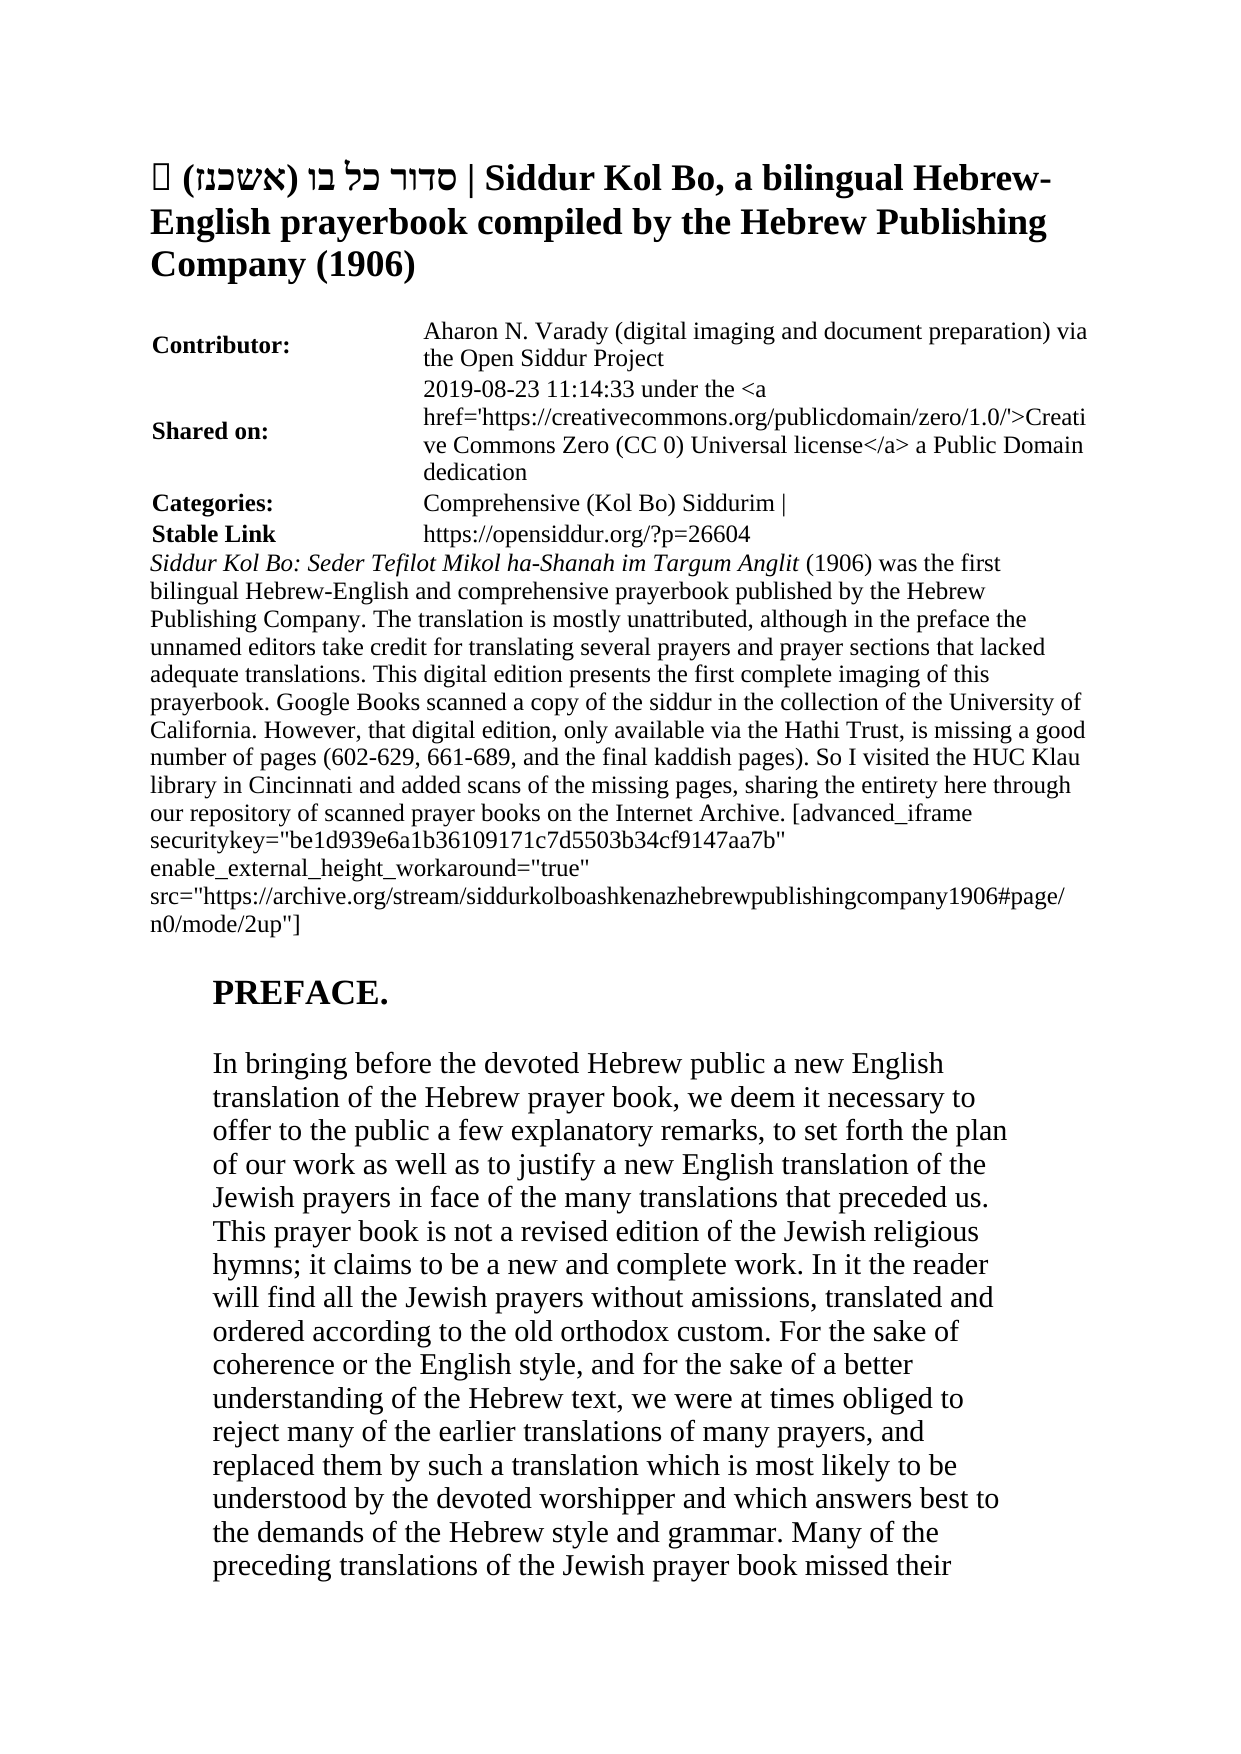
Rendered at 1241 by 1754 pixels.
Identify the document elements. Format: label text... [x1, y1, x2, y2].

table_cell Comprehensive (Kol Bo) Siddurim | [421, 488, 1090, 519]
table_header Aharon N. Varady (digital imaging and document preparation) via the Open Siddur Project [421, 315, 1090, 374]
table_cell 2019-08-23 11:14:33 under the <a href='https://creativecommons.org/publicdomain/zero/1.0/'>Creative Commons Zero (CC 0) Universal license</a> a Public Domain dedication [421, 374, 1090, 488]
table_cell Shared on: [150, 374, 421, 488]
table_cell Stable Link [150, 519, 421, 549]
table_header Contributor: [150, 315, 421, 374]
subtitle PREFACE. [212, 972, 1028, 1012]
table_cell https://opensiddur.org/?p=26604 [421, 519, 1090, 549]
text Siddur Kol Bo: Seder Tefilot Mikol ha-Shanah im Targum Anglit (1906) was the first bilingual Hebrew-English and comprehensive prayerbook published by the Hebrew Publishing Company. The translation is mostly unattributed, although in the preface the unnamed editors take credit for translating several prayers and prayer sections that lacked adequate translations. This digital edition presents the first complete imaging of this prayerbook. Google Books scanned a copy of the siddur in the collection of the University of California. However, that digital edition, only available via the Hathi Trust, is missing a good number of pages (602-629, 661-689, and the final kaddish pages). So I visited the HUC Klau library in Cincinnati and added scans of the missing pages, sharing the entirety here through our repository of scanned prayer books on the Internet Archive. [advanced_iframe securitykey="be1d939e6a1b36109171c7d5503b34cf9147aa7b" enable_external_height_workaround="true" src="https://archive.org/stream/siddurkolboashkenazhebrewpublishingcompany1906#page/n0/mode/2up"] [150, 549, 1090, 937]
subtitle 📖 סדור כל בו (אשכנז)‏ | Siddur Kol Bo, a bilingual Hebrew-English prayerbook compiled by the Hebrew Publishing Company (1906) [150, 150, 1090, 284]
text In bringing before the devoted Hebrew public a new English translation of the Hebrew prayer book, we deem it necessary to offer to the public a few explanatory remarks, to set forth the plan of our work as well as to justify a new English translation of the Jewish prayers in face of the many translations that preceded us. This prayer book is not a revised edition of the Jewish religious hymns; it claims to be a new and complete work. In it the reader will find all the Jewish prayers without amissions, translated and ordered according to the old orthodox custom. For the sake of coherence or the English style, and for the sake of a better understanding of the Hebrew text, we were at times obliged to reject many of the earlier translations of many prayers, and replaced them by such a translation which is most likely to be understood by the devoted worshipper and which answers best to the demands of the Hebrew style and grammar. Many of the preceding translations of the Jewish prayer book missed their purpose by paying too much attention to the English style and losing hereby sight of the Hebrew text, forgetting that to render the translation as beautiful and as poetic as the text is to deal with an impossibility, since no translation can be as good, even half as good as the text; Semistic poetry can never be translated into the Anglo-Saxon tongue without losing much of its beauty and charm of expression. Others, again, were mislead by lending their entire attention to the Hebrew text given too little consideration to the English idiom, forgetting that an English translation of the Jewish prayers is purposed for the multitude of our co-religionists to whom Hebrew is a dead language, intelligible only through a good and idiomatic English translation. From these errors we have learned to understand what the translation of the Hebrew prayer book should and should not be. Our policy was, therefore, to keep ourselves in the golden middle. We allowed linguistic beauty and Semitic imagination to display their charm only in a measure as would be comprehensible by tbe occidental mind. On the whole, we were very careful not to cultivate the one on the expense of tbe other. In our new edition of the Hebrew prayers, we have translated also all such prayers, which, for one reason or another, ban never been translated before in any of the modem languages. We refer to such prayers as אביי הוה מסדר, איזהו מקומן, במה מדליקין, ברייתא דקטרת, ברכת כהנים, סדר כפרות, סדר מילה, תקיעת שופר etc. We were conscious of the hard task we have set before us, and we realized fully the difficulties, which we would have to confront in rendering a correct and complete translation of the Jewish prayers. Our joy and satisfaction is, therefore, the greater when we see the work before us done, and, we think, with the aid of God, well done. Our reward shall be when our work does not miss its purpose to inspire every worshipper and to kindle his devoted heart with such a religious enthusiasm which alone makes our prayers acceptable by God. [212, 1047, 1028, 1582]
table_cell Categories: [150, 488, 421, 519]
